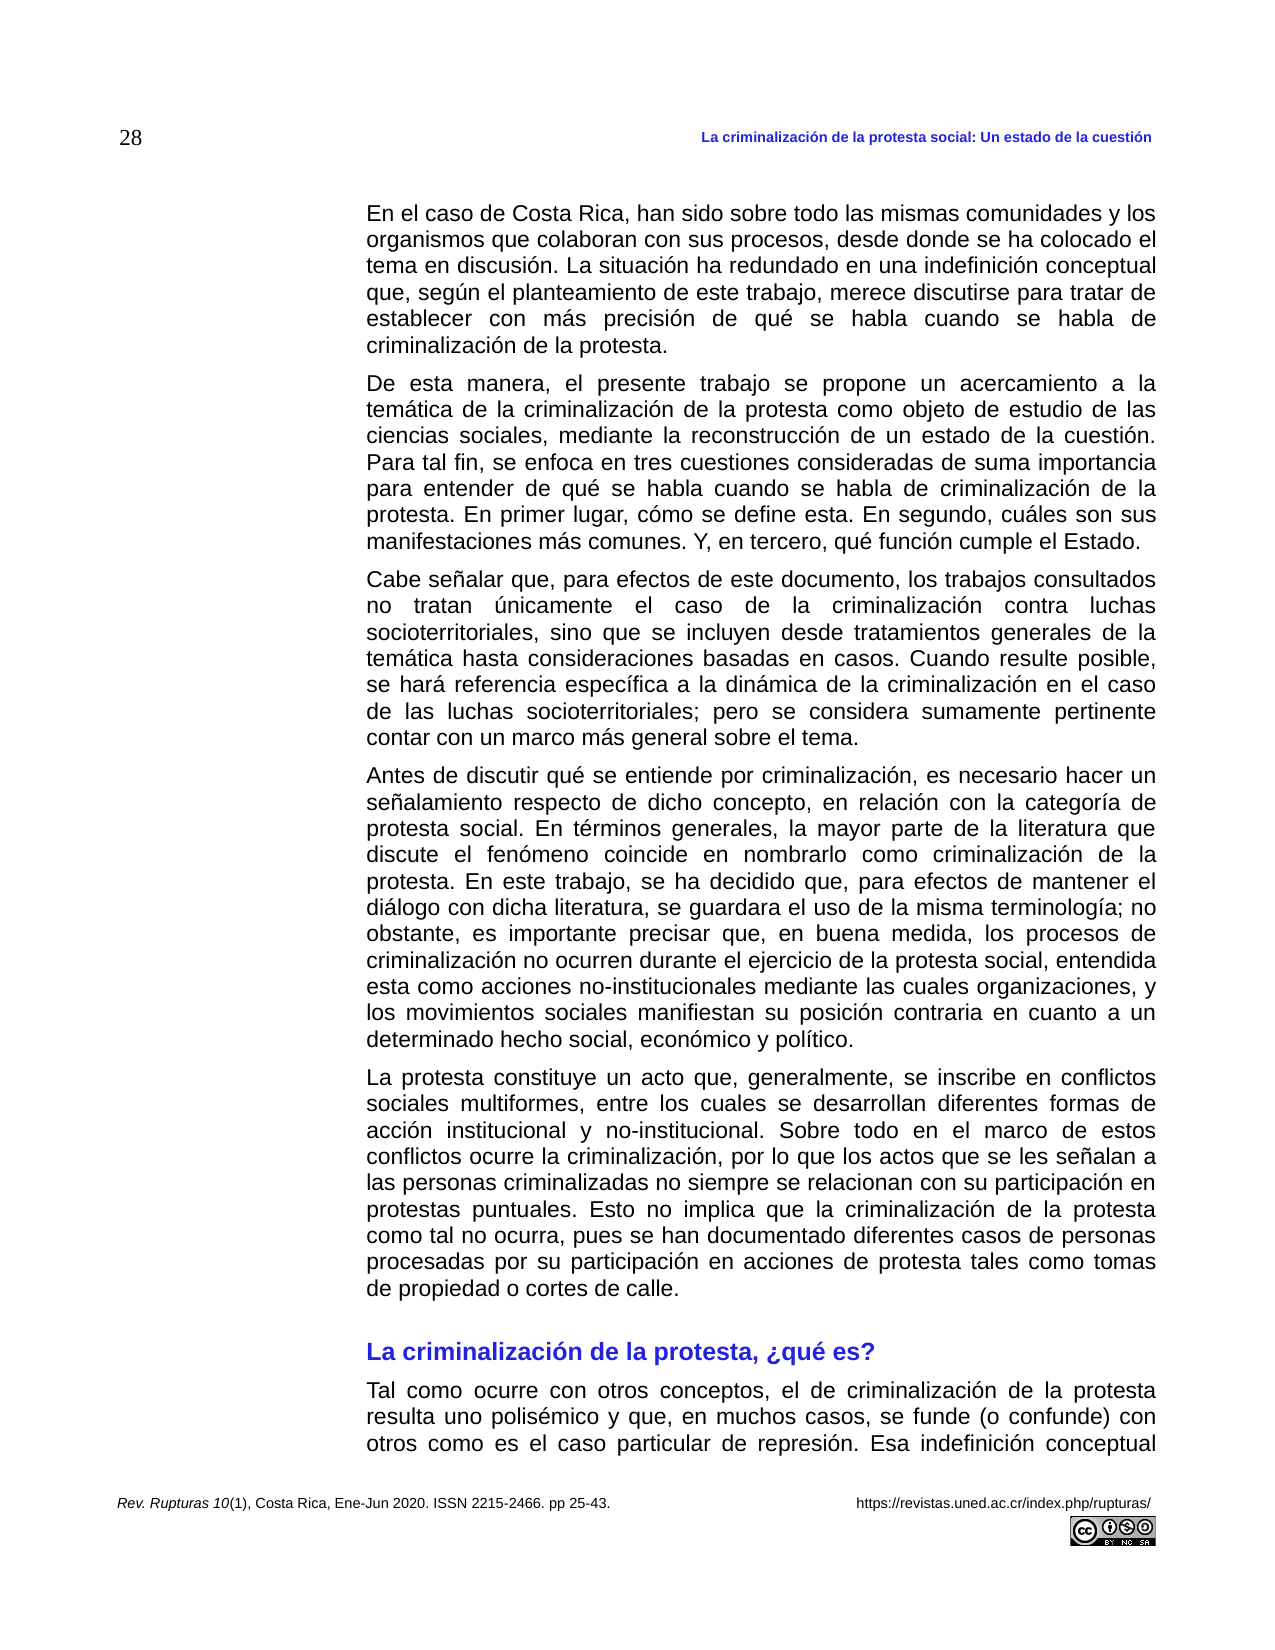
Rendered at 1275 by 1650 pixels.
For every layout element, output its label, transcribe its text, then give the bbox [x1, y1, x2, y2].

subtitle La criminalización de la protesta, ¿qué es? [366, 1336, 1157, 1365]
picture [1070, 1516, 1156, 1546]
text Cabe señalar que, para efectos de este documento, los trabajos consultados no tratan únicamente el caso de la criminalización contra luchas socioterritoriales, sino que se incluyen desde tratamientos generales de la temática hasta consideraciones basadas en casos. Cuando resulte posible, se hará referencia específica a la dinámica de la criminalización en el caso de las luchas socioterritoriales; pero se considera sumamente pertinente contar con un marco más general sobre el tema. [366, 566, 1157, 750]
text Antes de discutir qué se entiende por criminalización, es necesario hacer un señalamiento respecto de dicho concepto, en relación con la categoría de protesta social. En términos generales, la mayor parte de la literatura que discute el fenómeno coincide en nombrarlo como criminalización de la protesta. En este trabajo, se ha decidido que, para efectos de mantener el diálogo con dicha literatura, se guardara el uso de la misma terminología; no obstante, es importante precisar que, en buena medida, los procesos de criminalización no ocurren durante el ejercicio de la protesta social, entendida esta como acciones no-institucionales mediante las cuales organizaciones, y los movimientos sociales manifiestan su posición contraria en cuanto a un determinado hecho social, económico y político. [366, 762, 1157, 1052]
text En el caso de Costa Rica, han sido sobre todo las mismas comunidades y los organismos que colaboran con sus procesos, desde donde se ha colocado el tema en discusión. La situación ha redundado en una indefinición conceptual que, según el planteamiento de este trabajo, merece discutirse para tratar de establecer con más precisión de qué se habla cuando se habla de criminalización de la protesta. [366, 200, 1157, 358]
text De esta manera, el presente trabajo se propone un acercamiento a la temática de la criminalización de la protesta como objeto de estudio de las ciencias sociales, mediante la reconstrucción de un estado de la cuestión. Para tal fin, se enfoca en tres cuestiones consideradas de suma importancia para entender de qué se habla cuando se habla de criminalización de la protesta. En primer lugar, cómo se define esta. En segundo, cuáles son sus manifestaciones más comunes. Y, en tercero, qué función cumple el Estado. [366, 370, 1157, 554]
text La protesta constituye un acto que, generalmente, se inscribe en conflictos sociales multiformes, entre los cuales se desarrollan diferentes formas de acción institucional y no-institucional. Sobre todo en el marco de estos conflictos ocurre la criminalización, por lo que los actos que se les señalan a las personas criminalizadas no siempre se relacionan con su participación en protestas puntuales. Esto no implica que la criminalización de la protesta como tal no ocurra, pues se han documentado diferentes casos de personas procesadas por su participación en acciones de protesta tales como tomas de propiedad o cortes de calle. [366, 1064, 1157, 1301]
text Tal como ocurre con otros conceptos, el de criminalización de la protesta resulta uno polisémico y que, en muchos casos, se funde (o confunde) con otros como es el caso particular de represión. Esa indefinición conceptual [366, 1377, 1157, 1456]
